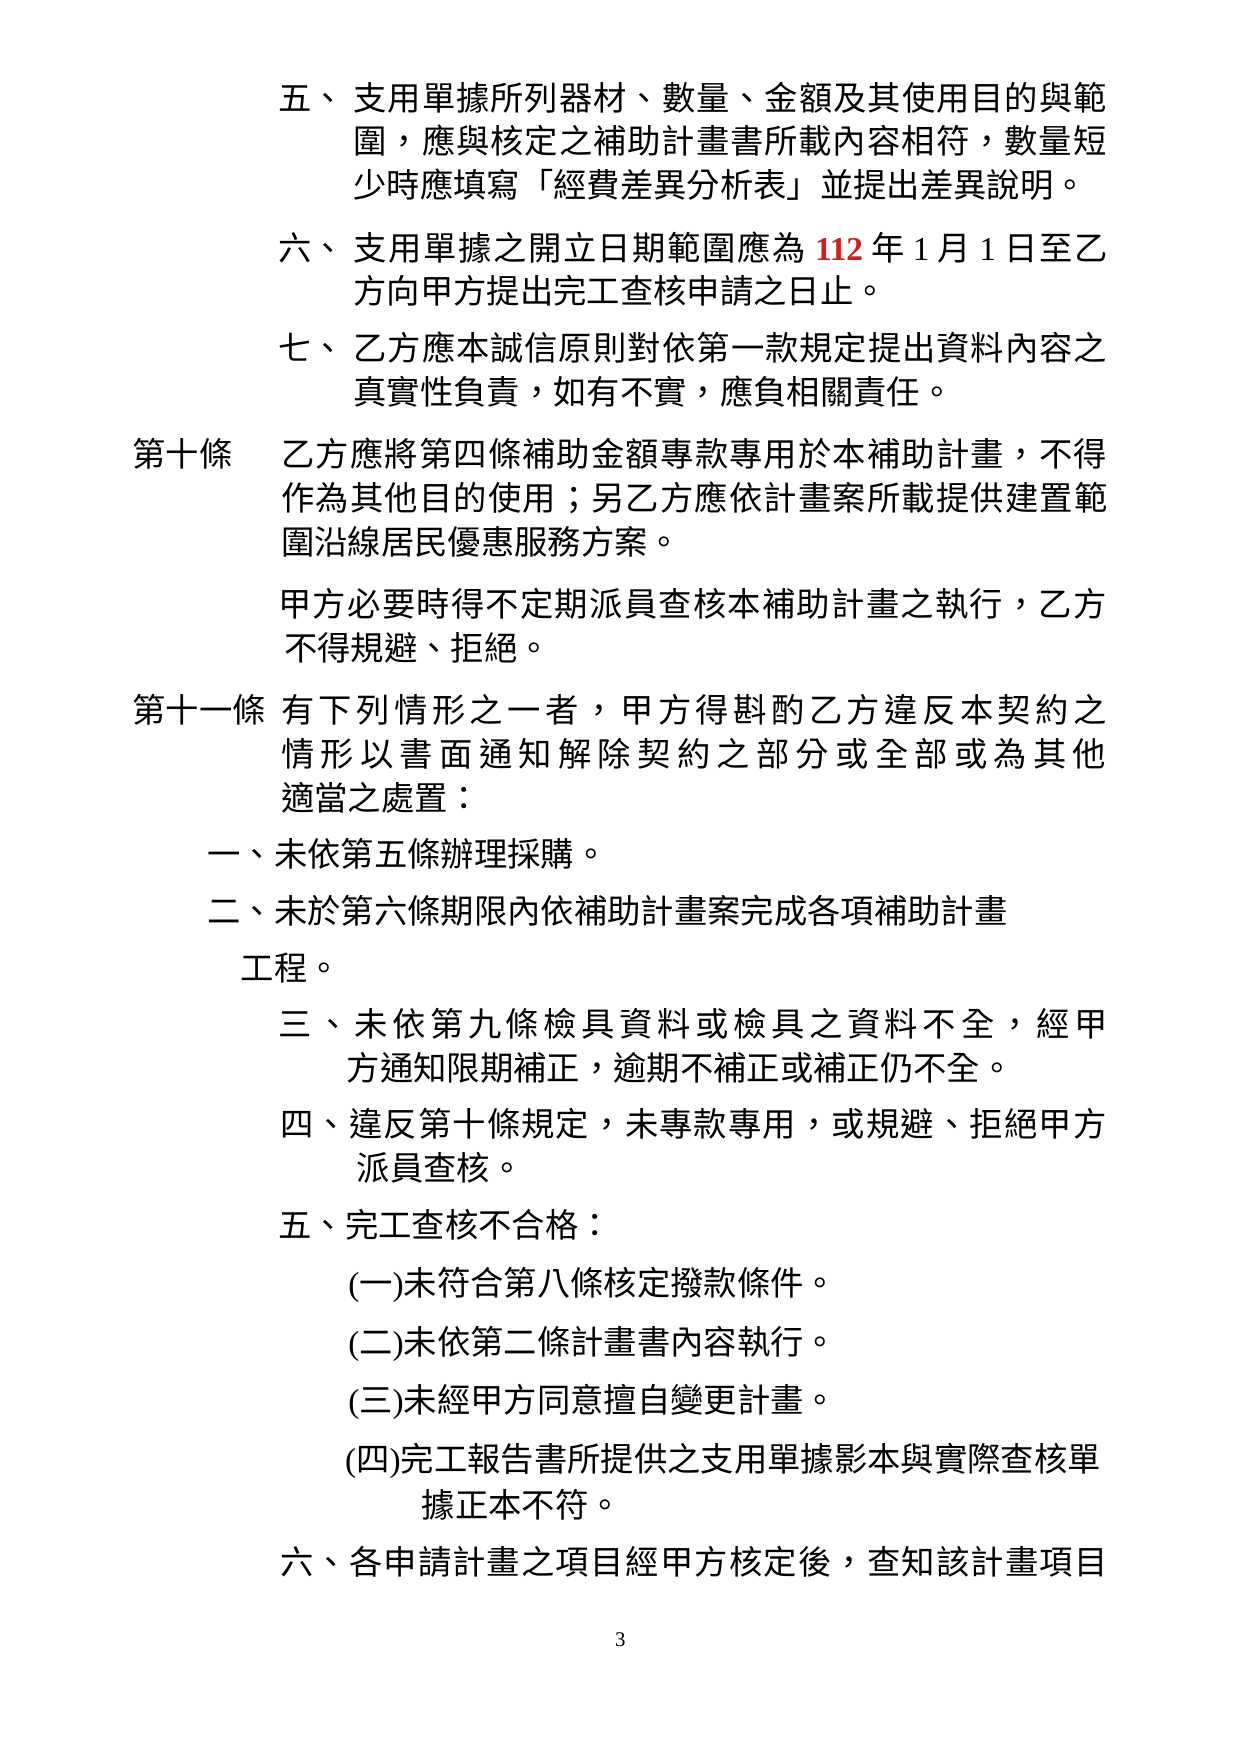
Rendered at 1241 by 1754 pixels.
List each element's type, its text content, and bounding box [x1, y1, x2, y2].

text 六、各申請計畫之項目經甲方核定後，查知該計畫項目 [280, 1539, 1108, 1583]
text (一)未符合第八條核定撥款條件。 [338, 1259, 1108, 1304]
text 四、違反第十條規定，未專款專用，或規避、拒絕甲方派員查核。 [280, 1102, 1108, 1189]
list 支用單據所列器材、數量、金額及其使用目的與範圍，應與核定之補助計畫書所載內容相符，數量短少時應填寫「經費差異分析表」並提出差異說明。 [278, 75, 1108, 206]
text 一、未依第五條辦理採購。 [132, 832, 1108, 876]
text 工程。 [132, 945, 1108, 989]
text 甲方必要時得不定期派員查核本補助計畫之執行，乙方不得規避、拒絕。 [278, 582, 1108, 669]
text 三、未依第九條檢具資料或檢具之資料不全，經甲 方通知限期補正，逾期不補正或補正仍不全。 [278, 1002, 1108, 1089]
text 二、未於第六條期限內依補助計畫案完成各項補助計畫 [132, 888, 1108, 932]
list 支用單據之開立日期範圍應為112年1月1日至乙方向甲方提出完工查核申請之日止。 [278, 225, 1108, 312]
text 第十一條 有下列情形之一者，甲方得斟酌乙方違反本契約之 情形以書面通知解除契約之部分或全部或為其他 適當之處置： [132, 688, 1108, 819]
text (四)完工報告書所提供之支用單據影本與實際查核單據正本不符。 [345, 1435, 1108, 1526]
text 第十條 乙方應將第四條補助金額專款專用於本補助計畫，不得作為其他目的使用；另乙方應依計畫案所載提供建置範圍沿線居民優惠服務方案。 [132, 432, 1108, 563]
list 乙方應本誠信原則對依第一款規定提出資料內容之真實性負責，如有不實，應負相關責任。 [278, 325, 1108, 413]
text (三)未經甲方同意擅自變更計畫。 [338, 1376, 1108, 1422]
text (二)未依第二條計畫書內容執行。 [338, 1317, 1108, 1363]
text 五、完工查核不合格： [278, 1202, 1108, 1246]
